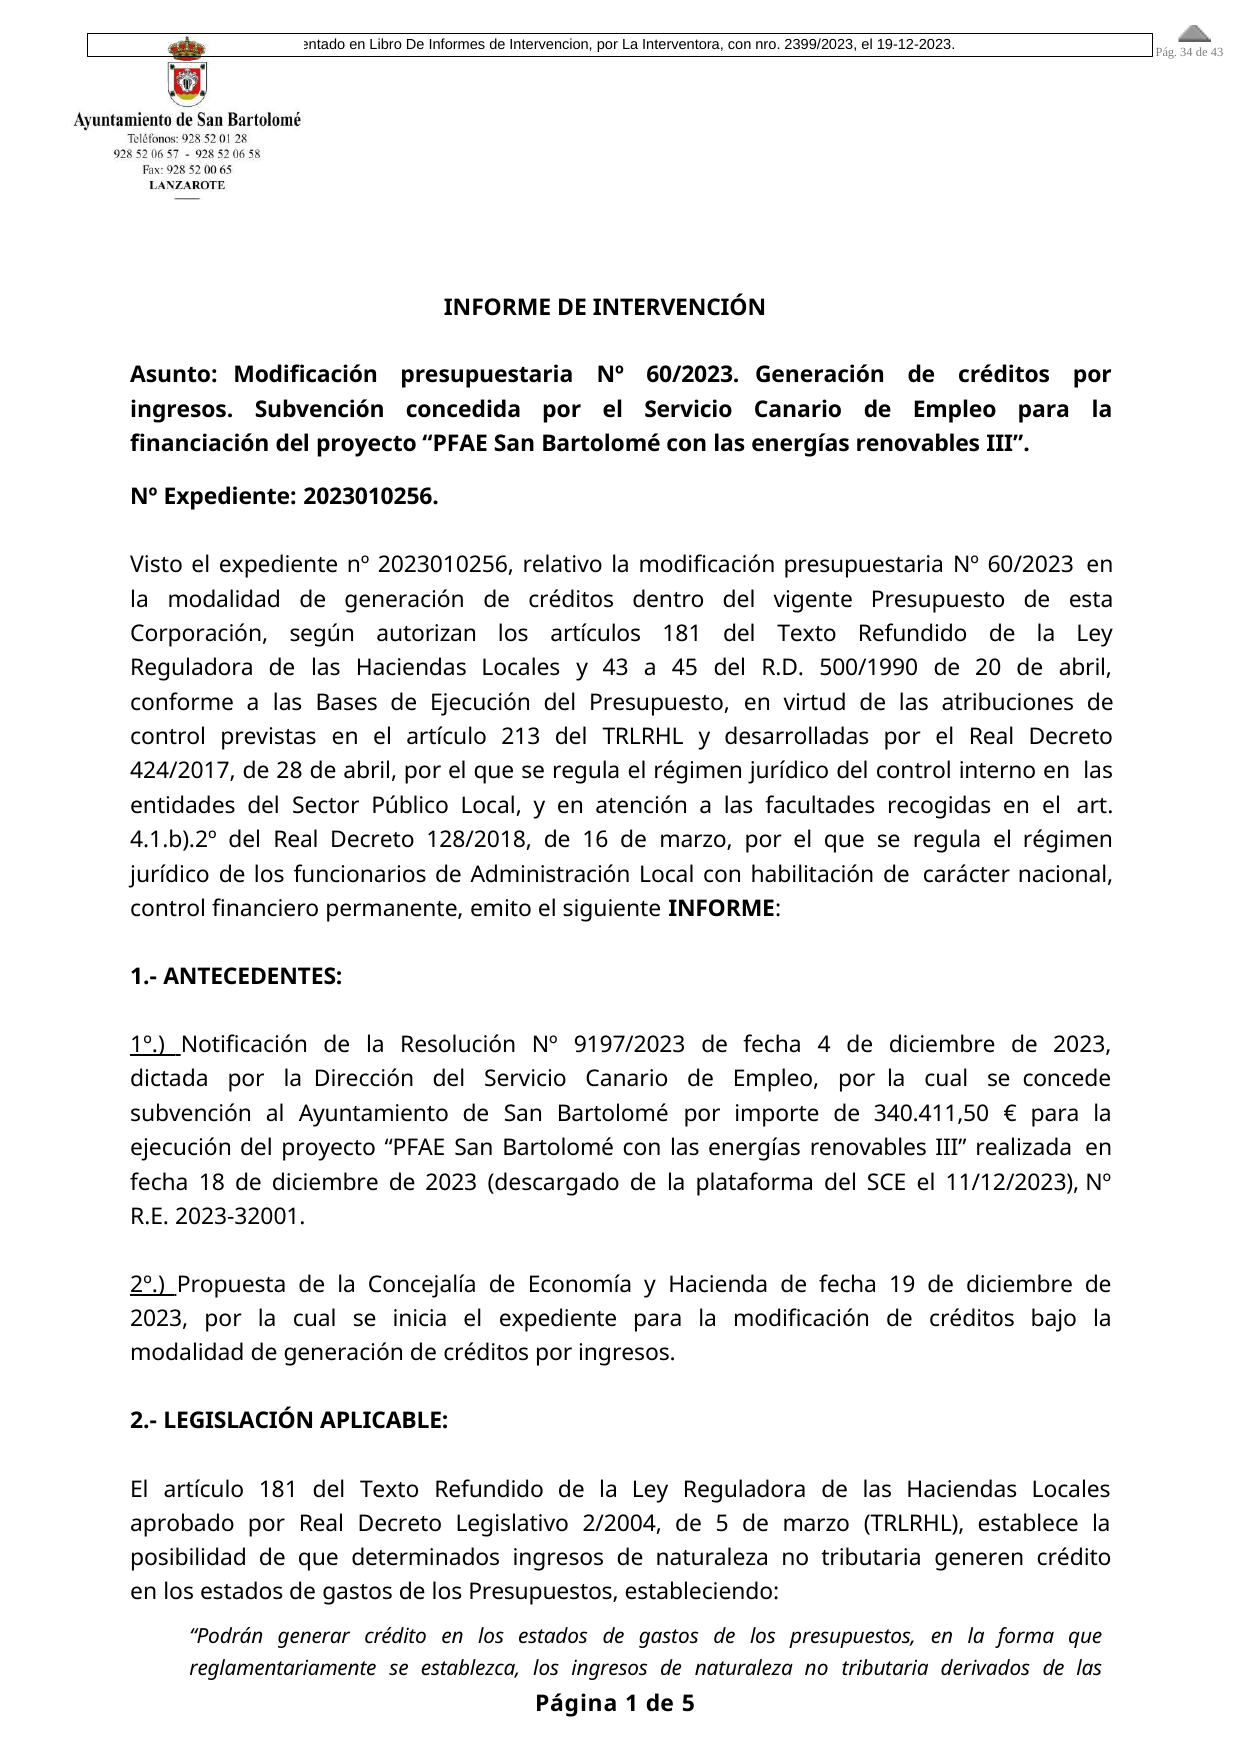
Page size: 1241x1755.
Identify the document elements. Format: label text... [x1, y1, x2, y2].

text El artículo 181 del Texto Refundido de la Ley Reguladora de las Haciendas Locales aprobado por Real Decreto Legislativo 2/2004, de 5 de marzo (TRLRHL), establece la posibilidad de que determinados ingresos de naturaleza no tributaria generen crédito en los estados de gastos de los Presupuestos, estableciendo: [130, 1473, 1111, 1606]
text “Podrán generar crédito en los estados de gastos de los presupuestos, en la forma que reglamentariamente se establezca, los ingresos de naturaleza no tributaria derivados de las [189, 1621, 1102, 1681]
text 1.- ANTECEDENTES: [130, 959, 1236, 991]
text 2.- LEGISLACIÓN APLICABLE: [130, 1404, 1236, 1435]
text Nº Expediente: 2023010256. [130, 480, 1236, 511]
text Asunto: Modificación presupuestaria Nº 60/2023. Generación de créditos por ingresos. Subvención concedida por el Servicio Canario de Empleo para la financiación del proyecto “PFAE San Bartolomé con las energías renovables III”. [130, 358, 1112, 458]
text 1º.) Notificación de la Resolución Nº 9197/2023 de fecha 4 de diciembre de 2023, dictada por la Dirección del Servicio Canario de Empleo, por la cual se concede subvención al Ayuntamiento de San Bartolomé por importe de 340.411,50 € para la ejecución del proyecto “PFAE San Bartolomé con las energías renovables III” realizada en fecha 18 de diciembre de 2023 (descargado de la plataforma del SCE el 11/12/2023), Nº R.E. 2023-32001. [130, 1028, 1112, 1231]
text INFORME DE INTERVENCIÓN [444, 291, 1236, 322]
text 2º.) Propuesta de la Concejalía de Economía y Hacienda de fecha 19 de diciembre de 2023, por la cual se inicia el expediente para la modificación de créditos bajo la modalidad de generación de créditos por ingresos. [130, 1268, 1112, 1367]
text Visto el expediente nº 2023010256, relativo la modificación presupuestaria Nº 60/2023 en la modalidad de generación de créditos dentro del vigente Presupuesto de esta Corporación, según autorizan los artículos 181 del Texto Refundido de la Ley Reguladora de las Haciendas Locales y 43 a 45 del R.D. 500/1990 de 20 de abril, conforme a las Bases de Ejecución del Presupuesto, en virtud de las atribuciones de control previstas en el artículo 213 del TRLRHL y desarrolladas por el Real Decreto 424/2017, de 28 de abril, por el que se regula el régimen jurídico del control interno en las entidades del Sector Público Local, y en atención a las facultades recogidas en el art. 4.1.b).2º del Real Decreto 128/2018, de 16 de marzo, por el que se regula el régimen jurídico de los funcionarios de Administración Local con habilitación de carácter nacional, control financiero permanente, emito el siguiente INFORME: [130, 548, 1113, 923]
